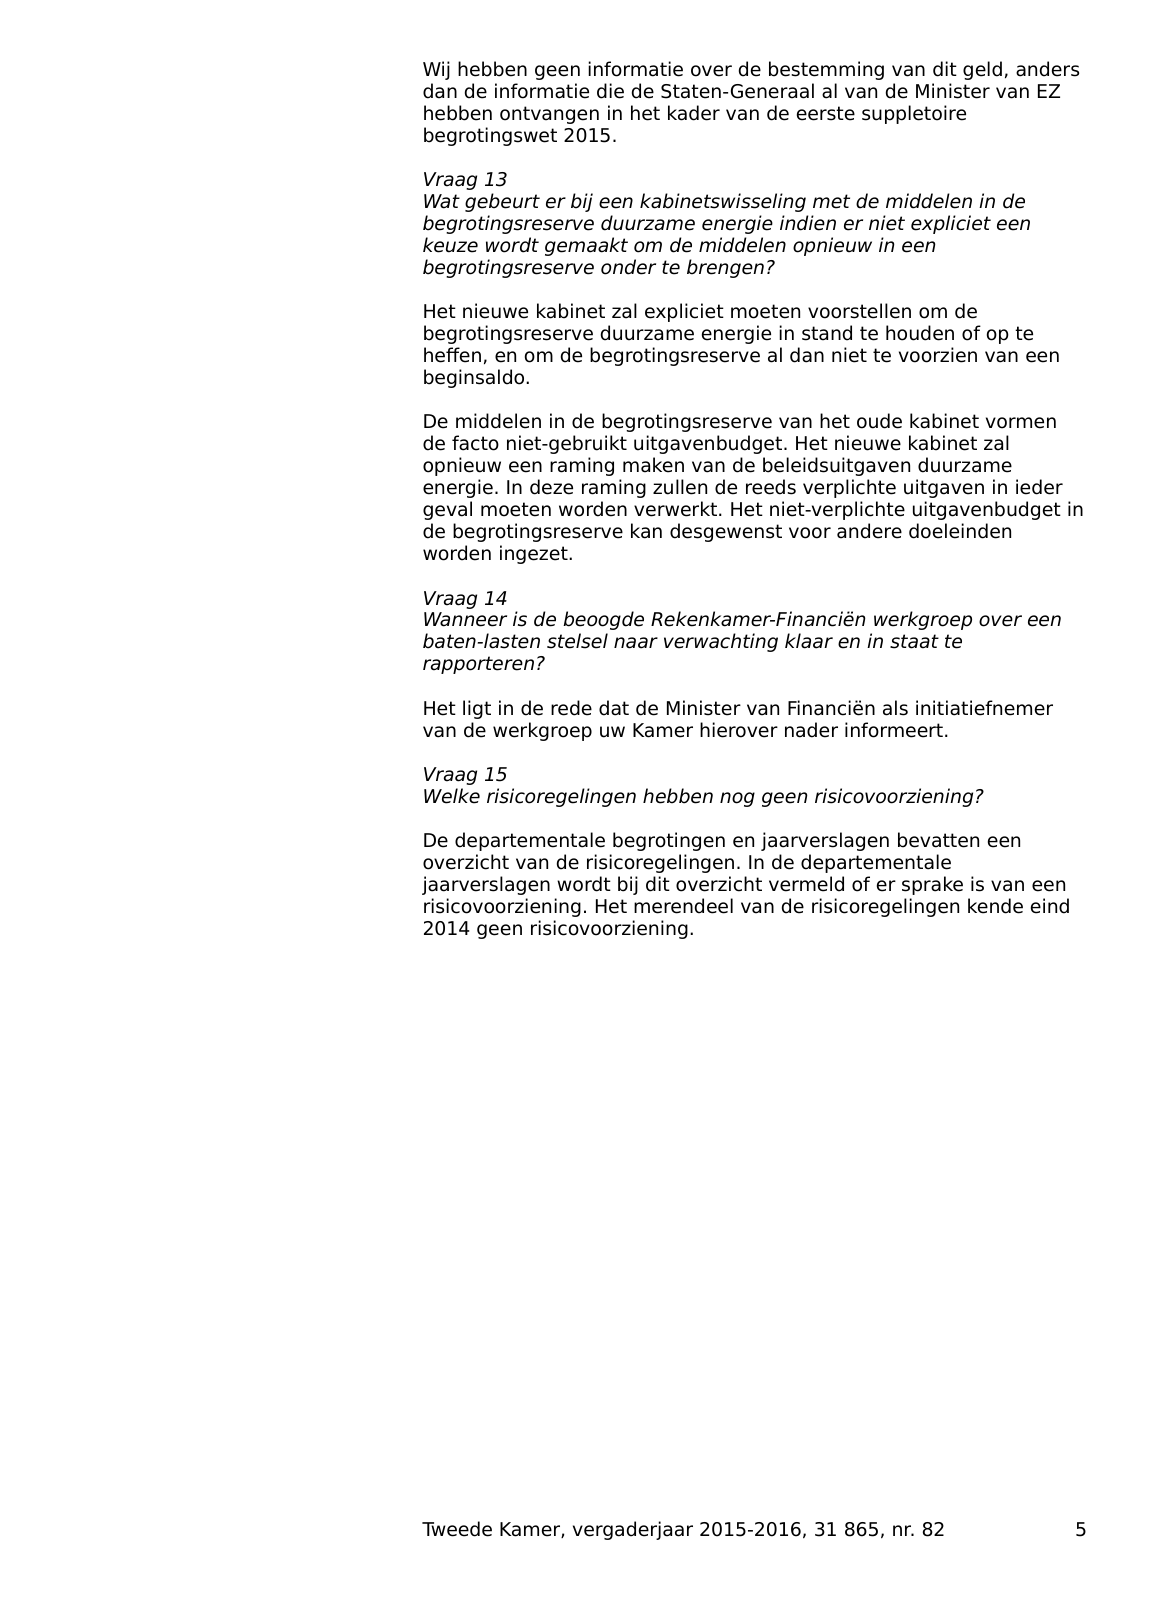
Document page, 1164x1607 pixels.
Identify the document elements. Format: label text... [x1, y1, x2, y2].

text Wat gebeurt er bij een kabinetswisseling met de middelen in de begrotingsreserve duurzame energie indien er niet expliciet een keuze wordt gemaakt om de middelen opnieuw in een begrotingsreserve onder te brengen? [422, 191, 1087, 279]
text Vraag 14 [422, 587, 1087, 609]
text Welke risicoregelingen hebben nog geen risicovoorziening? [422, 786, 1087, 808]
text De middelen in de begrotingsreserve van het oude kabinet vormen de facto niet-gebruikt uitgavenbudget. Het nieuwe kabinet zal opnieuw een raming maken van de beleidsuitgaven duurzame energie. In deze raming zullen de reeds verplichte uitgaven in ieder geval moeten worden verwerkt. Het niet-verplichte uitgavenbudget in de begrotingsreserve kan desgewenst voor andere doeleinden worden ingezet. [422, 411, 1087, 565]
text De departementale begrotingen en jaarverslagen bevatten een overzicht van de risicoregelingen. In de departementale jaarverslagen wordt bij dit overzicht vermeld of er sprake is van een risicovoorziening. Het merendeel van de risicoregelingen kende eind 2014 geen risicovoorziening. [422, 830, 1087, 940]
text Vraag 15 [422, 764, 1087, 786]
text Het nieuwe kabinet zal expliciet moeten voorstellen om de begrotingsreserve duurzame energie in stand te houden of op te heffen, en om de begrotingsreserve al dan niet te voorzien van een beginsaldo. [422, 301, 1087, 389]
text Wanneer is de beoogde Rekenkamer-Financiën werkgroep over een baten-lasten stelsel naar verwachting klaar en in staat te rapporteren? [422, 609, 1087, 675]
text Vraag 13 [422, 169, 1087, 191]
text Wij hebben geen informatie over de bestemming van dit geld, anders dan de informatie die de Staten-Generaal al van de Minister van EZ hebben ontvangen in het kader van de eerste suppletoire begrotingswet 2015. [422, 59, 1087, 147]
text Het ligt in de rede dat de Minister van Financiën als initiatiefnemer van de werkgroep uw Kamer hierover nader informeert. [422, 697, 1087, 741]
